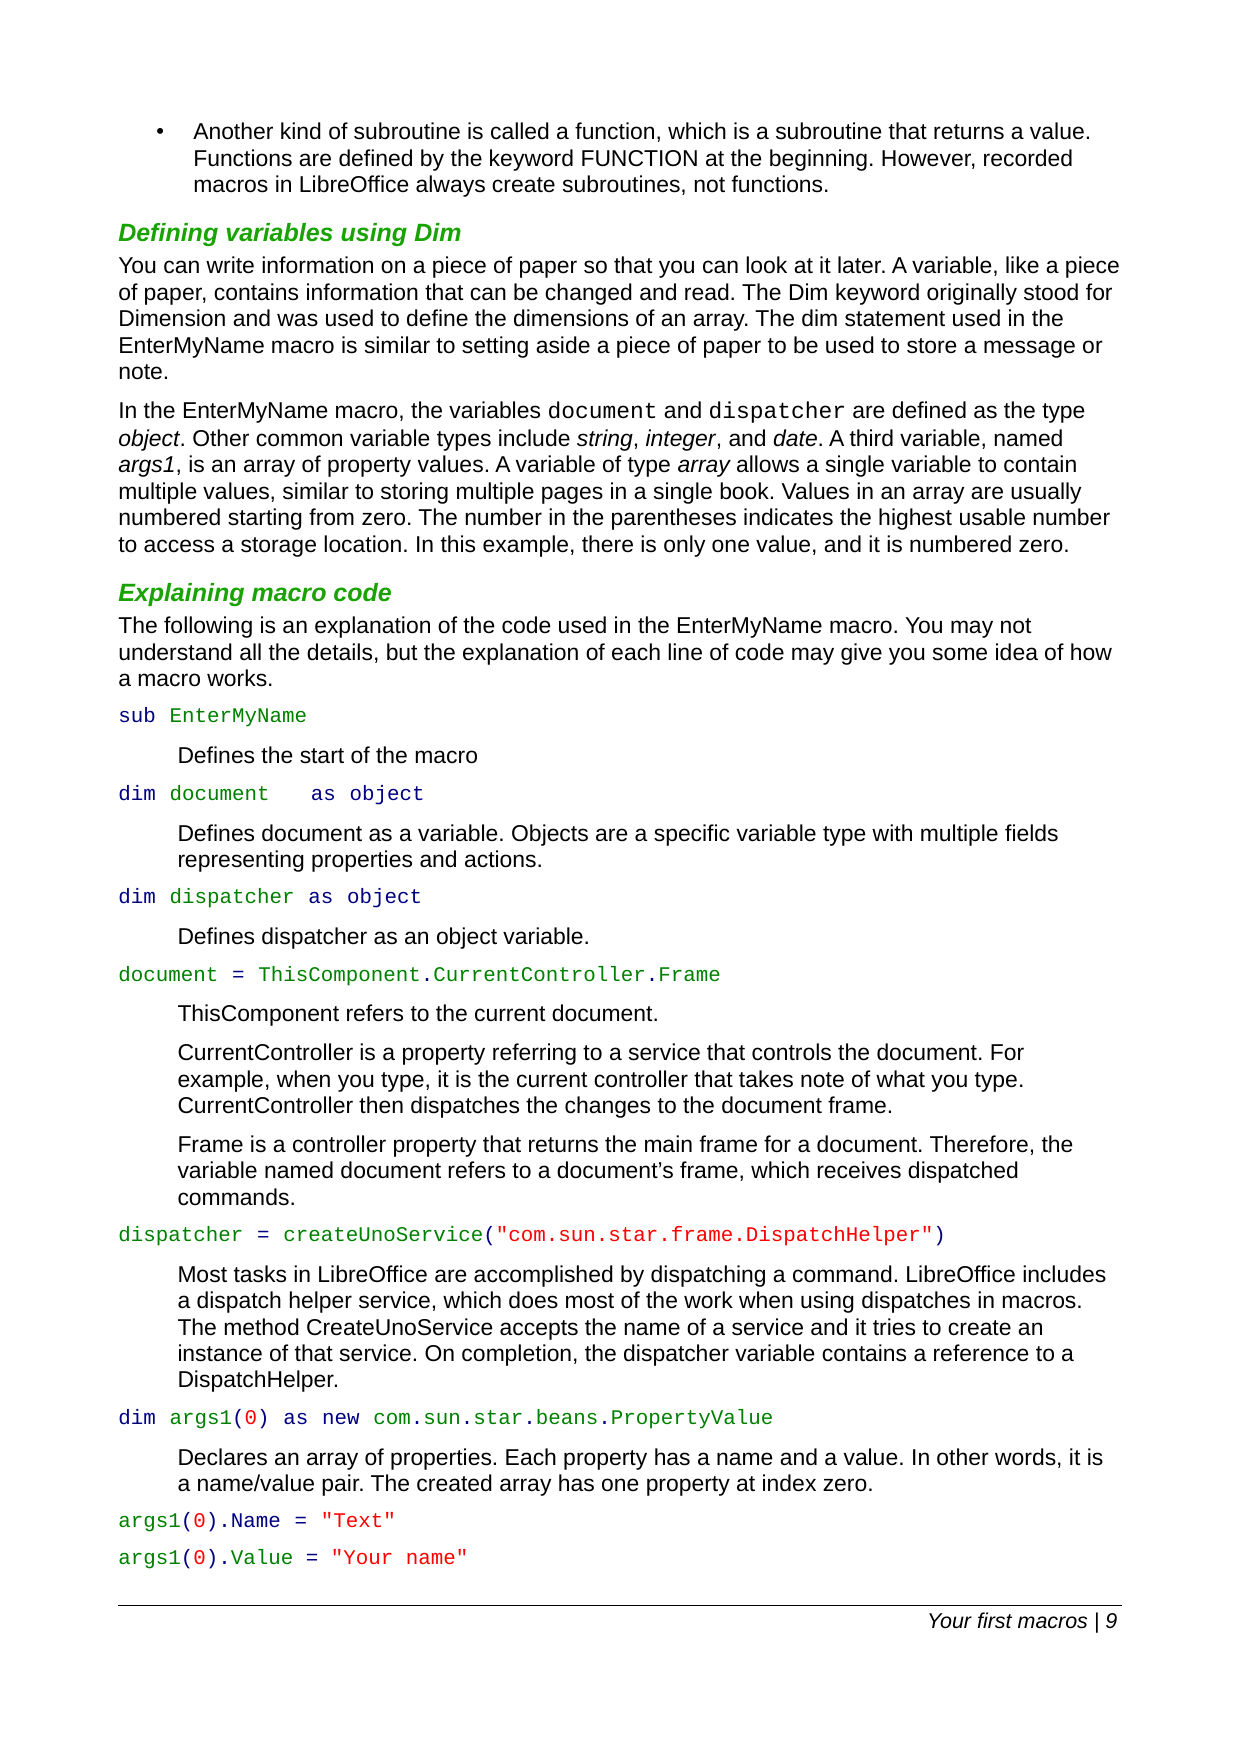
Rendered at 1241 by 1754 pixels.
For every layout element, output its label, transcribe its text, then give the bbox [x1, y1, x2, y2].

text sub EnterMyName [118, 704, 1122, 730]
text dispatcher = createUnoService("com.sun.star.frame.DispatchHelper") [118, 1222, 1122, 1248]
subtitle Defining variables using Dim [118, 218, 1122, 247]
text In the EnterMyName macro, the variables document and dispatcher are defined as the type object. Other common variable types include string, integer, and date. A third variable, named args1, is an array of property values. A variable of type array allows a single variable to contain multiple values, similar to storing multiple pages in a single book. Values in an array are usually numbered starting from zero. The number in the parentheses indicates the highest usable number to access a storage location. In this example, there is only one value, and it is numbered zero. [118, 397, 1122, 557]
text You can write information on a piece of paper so that you can look at it later. A variable, like a piece of paper, contains information that can be changed and read. The Dim keyword originally stood for Dimension and was used to define the dimensions of an array. The dim statement used in the EnterMyName macro is similar to setting aside a piece of paper to be used to store a message or note. [118, 252, 1122, 384]
text The following is an explanation of the code used in the EnterMyName macro. You may not understand all the details, but the explanation of each line of code may give you some idea of how a macro works. [118, 612, 1122, 691]
list Another kind of subroutine is called a function, which is a subroutine that returns a value. Functions are defined by the keyword FUNCTION at the beginning. However, recorded macros in LibreOffice always create subroutines, not functions. [156, 118, 1122, 197]
text dim args1(0) as new com.sun.star.beans.PropertyValue [118, 1405, 1122, 1431]
text args1(0).Value = "Your name" [118, 1547, 1122, 1571]
text args1(0).Name = "Text" [118, 1509, 1122, 1535]
text Defines document as a variable. Objects are a specific variable type with multiple fields representing properties and actions. [177, 819, 1122, 872]
text Defines the start of the macro [177, 742, 1122, 768]
text ThisComponent refers to the current document. [177, 1000, 1122, 1027]
text Most tasks in LibreOffice are accomplished by dispatching a command. LibreOffice includes a dispatch helper service, which does most of the work when using dispatches in macros. The method CreateUnoService accepts the name of a service and it tries to create an instance of that service. On completion, the dispatcher variable contains a reference to a DispatchHelper. [177, 1261, 1122, 1393]
text Defines dispatcher as an object variable. [177, 923, 1122, 949]
text Declares an array of properties. Each property has a name and a value. In other words, it is a name/value pair. The created array has one property at index zero. [177, 1443, 1122, 1496]
text CurrentController is a property referring to a service that controls the document. For example, when you type, it is the current controller that takes note of what you type. CurrentController then dispatches the changes to the document frame. [177, 1039, 1122, 1118]
text document = ThisComponent.CurrentController.Frame [118, 962, 1122, 988]
text Frame is a controller property that returns the main frame for a document. Therefore, the variable named document refers to a document’s frame, which receives dispatched commands. [177, 1131, 1122, 1210]
text dim document as object [118, 781, 1122, 807]
text dim dispatcher as object [118, 885, 1122, 911]
subtitle Explaining macro code [118, 577, 1122, 606]
